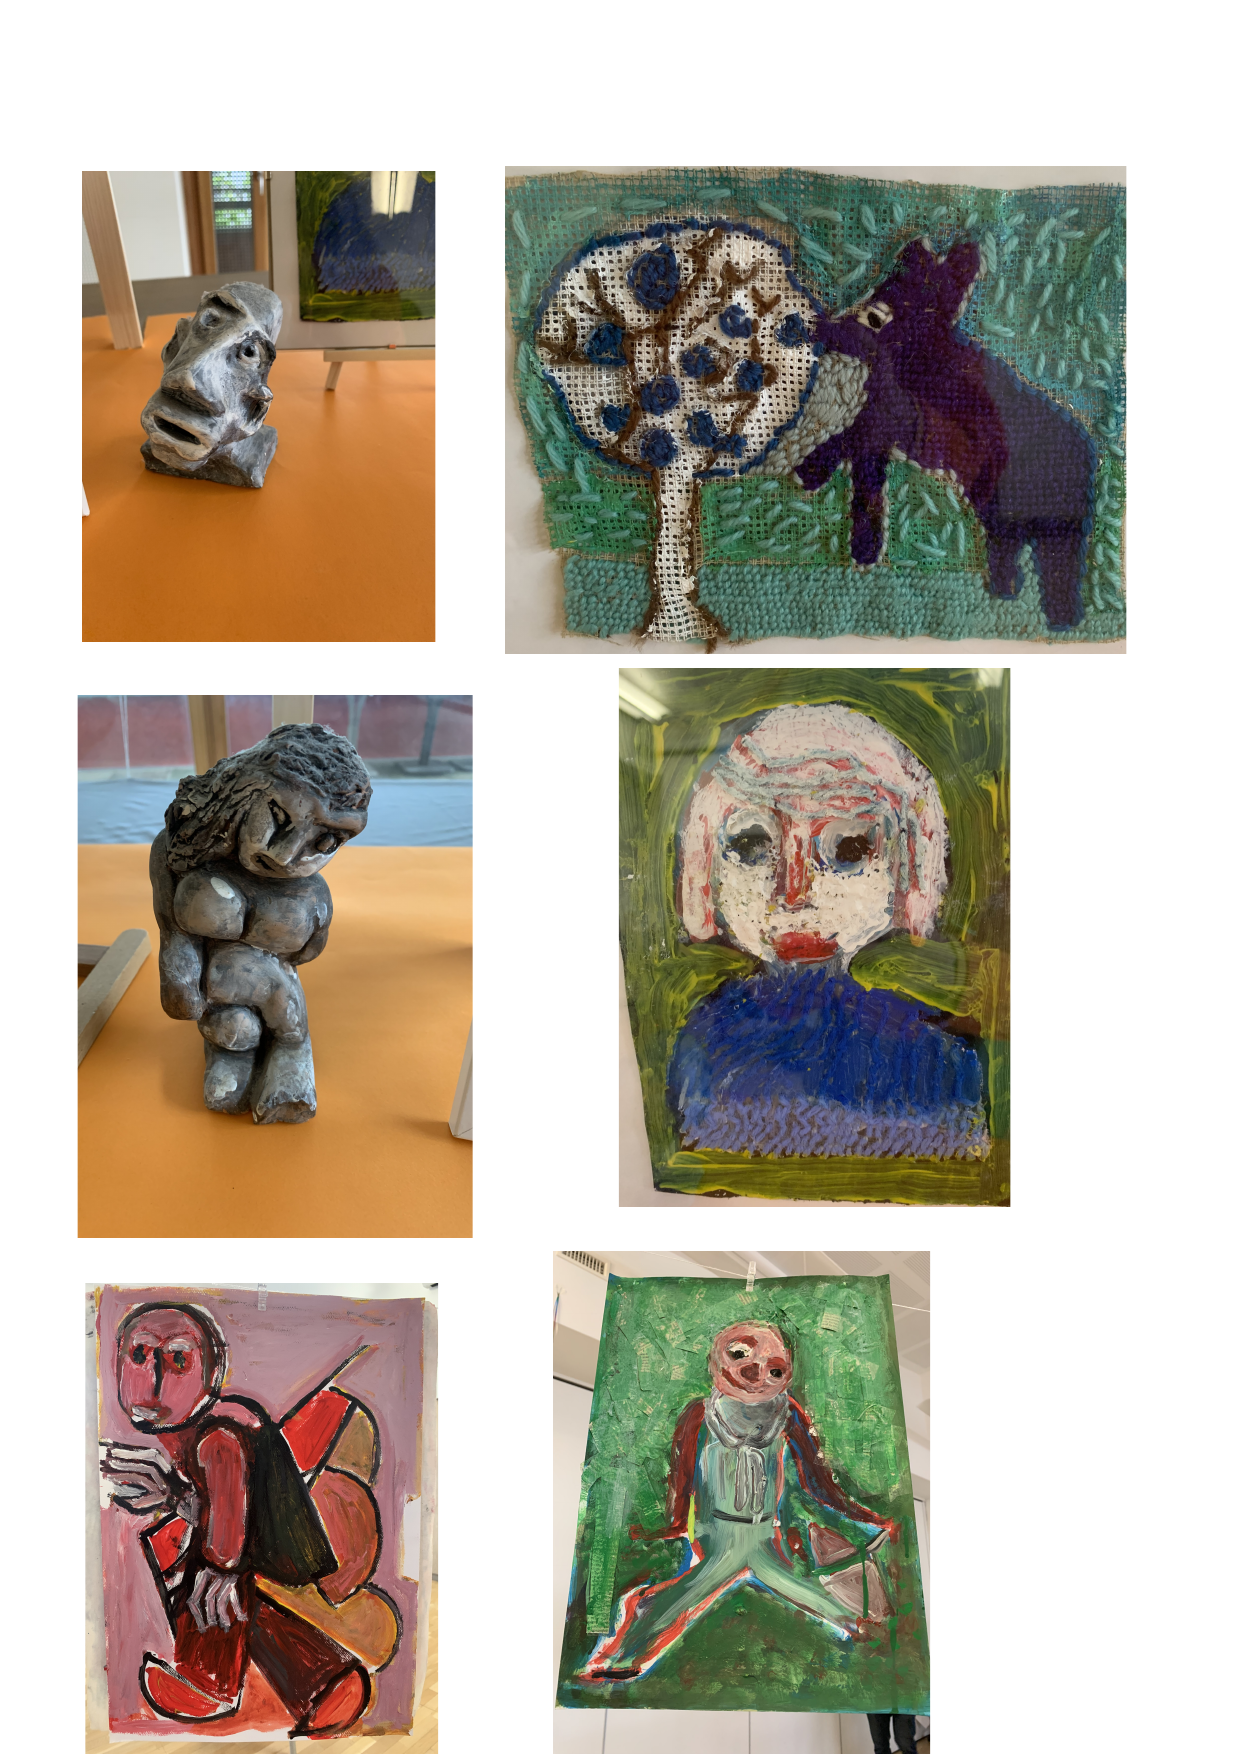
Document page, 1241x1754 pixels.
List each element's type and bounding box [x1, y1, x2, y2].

picture [618, 668, 1011, 1207]
picture [553, 1251, 930, 1754]
picture [82, 171, 436, 642]
picture [77, 695, 473, 1238]
picture [505, 166, 1127, 654]
picture [85, 1283, 439, 1754]
